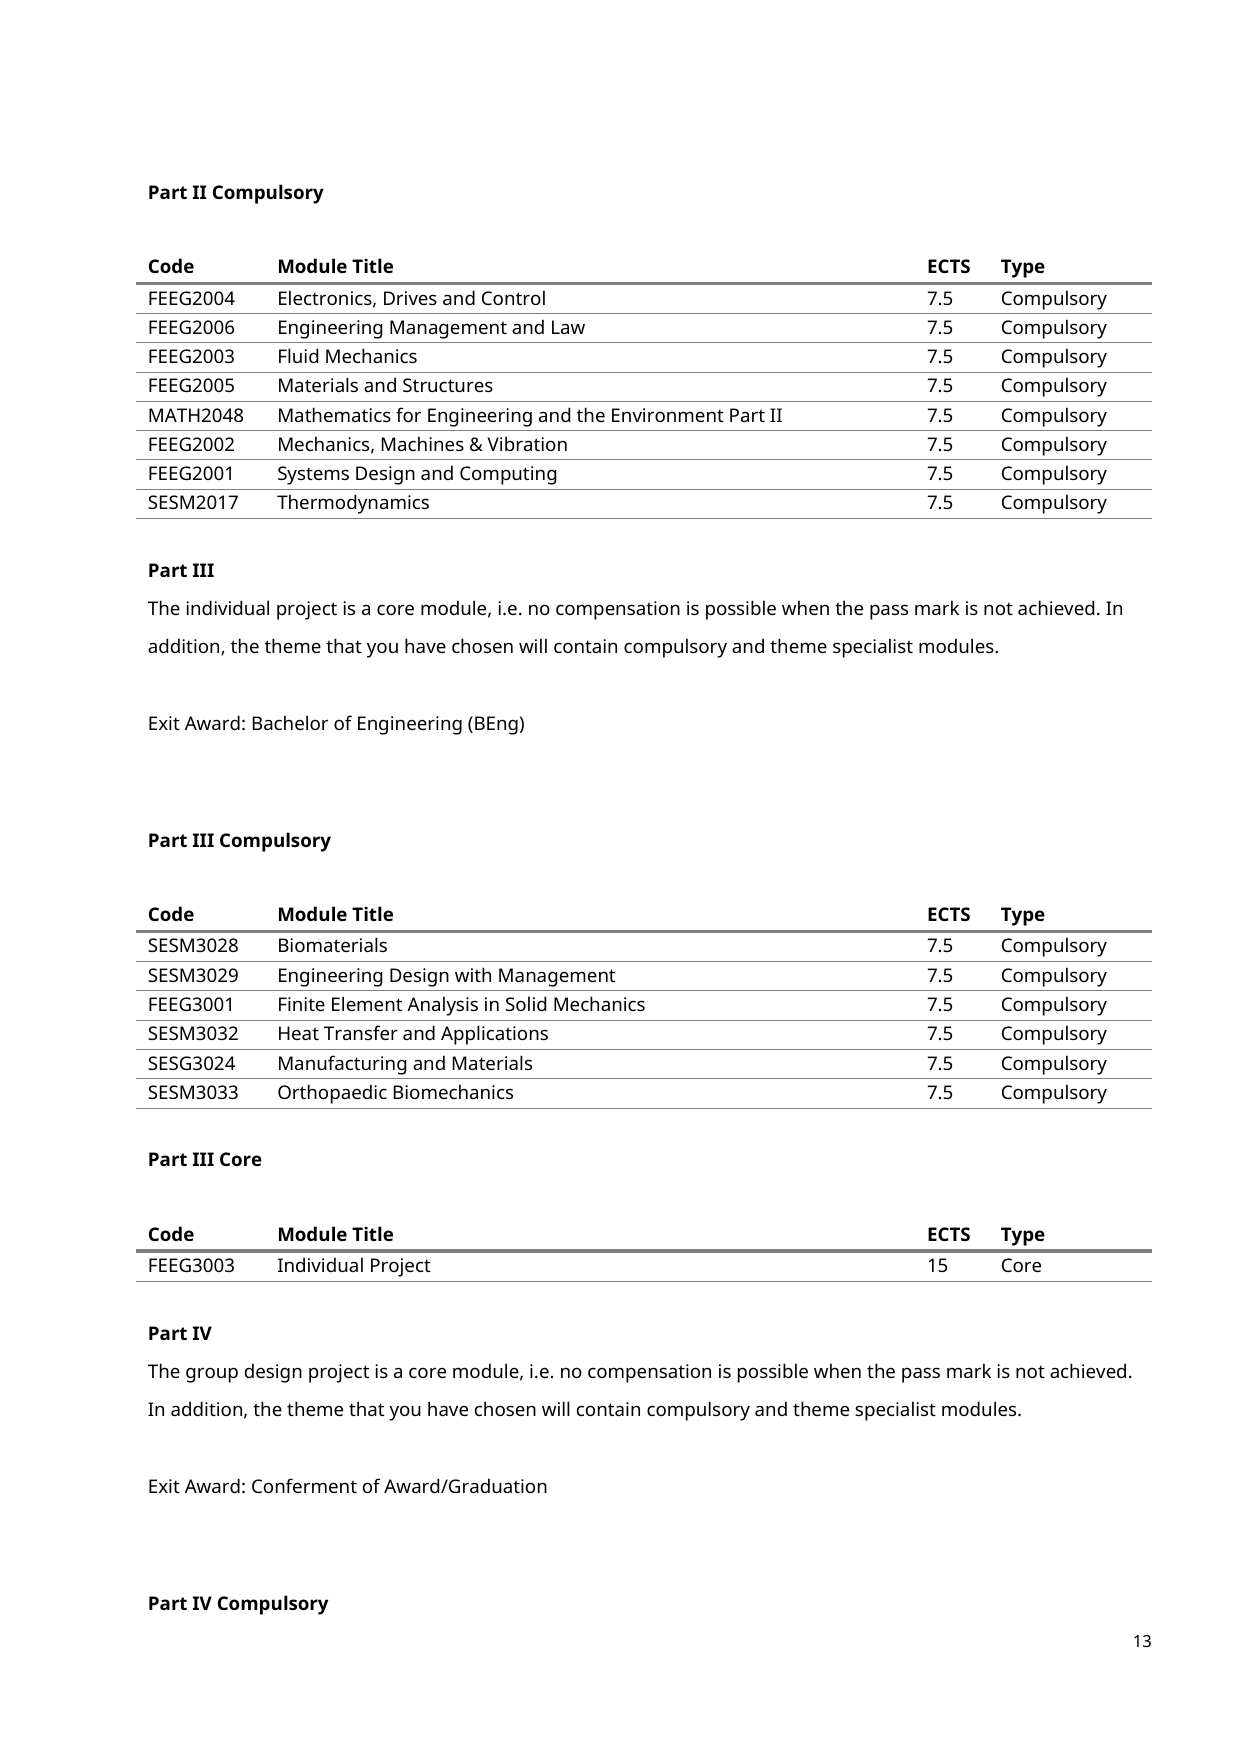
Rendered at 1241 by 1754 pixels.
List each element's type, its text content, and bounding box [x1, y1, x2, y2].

table_cell 7.5 [916, 343, 989, 372]
table_cell 7.5 [916, 314, 989, 342]
table_cell Code [136, 254, 266, 282]
table_cell Type [989, 254, 1152, 282]
table_cell Compulsory [989, 490, 1152, 518]
table_cell Module Title [266, 901, 916, 930]
table_cell SESM3033 [136, 1079, 266, 1107]
table_cell 7.5 [916, 1050, 989, 1078]
table_cell Compulsory [989, 962, 1152, 990]
table_cell 7.5 [916, 490, 989, 518]
table_cell FEEG3003 [136, 1253, 266, 1281]
table_cell Compulsory [989, 285, 1152, 313]
table_cell Manufacturing and Materials [266, 1050, 916, 1078]
table_cell Code [136, 901, 266, 930]
table_cell Finite Element Analysis in Solid Mechanics [266, 991, 916, 1019]
table_cell Mathematics for Engineering and the Environment Part II [266, 402, 916, 430]
table_cell Part II Compulsory [136, 141, 1152, 253]
table_cell Thermodynamics [266, 490, 916, 518]
table_cell 7.5 [916, 1021, 989, 1049]
table_cell 7.5 [916, 933, 989, 961]
table_cell Part IV The group design project is a core module, i.e. no compensation is possible when the pass mark is not achieved. In addition, the theme that you have chosen will contain compulsory and theme specialist modules. Exit Award: Conferment of Award/Graduation [136, 1282, 1152, 1552]
table_cell Module Title [266, 1221, 916, 1249]
table_cell [136, 99, 1152, 141]
table_cell Heat Transfer and Applications [266, 1021, 916, 1049]
table_cell Part III Core [136, 1109, 1152, 1221]
table_cell Type [989, 1221, 1152, 1249]
table_cell Systems Design and Computing [266, 460, 916, 489]
table_cell Compulsory [989, 314, 1152, 342]
table_cell 7.5 [916, 962, 989, 990]
table_cell Compulsory [989, 1021, 1152, 1049]
table_cell 15 [916, 1253, 989, 1281]
table_cell FEEG2006 [136, 314, 266, 342]
table_cell Compulsory [989, 460, 1152, 489]
table_cell Type [989, 901, 1152, 930]
table_cell Compulsory [989, 373, 1152, 401]
table_cell SESG3024 [136, 1050, 266, 1078]
table_cell FEEG2002 [136, 431, 266, 459]
table_cell FEEG2003 [136, 343, 266, 372]
table_cell 7.5 [916, 285, 989, 313]
table_cell 7.5 [916, 402, 989, 430]
table_cell 7.5 [916, 373, 989, 401]
table_cell Compulsory [989, 431, 1152, 459]
table_cell ECTS [916, 254, 989, 282]
table_cell ECTS [916, 901, 989, 930]
table_cell 7.5 [916, 991, 989, 1019]
table_cell Fluid Mechanics [266, 343, 916, 372]
table_cell SESM3032 [136, 1021, 266, 1049]
table_cell Part III Compulsory [136, 789, 1152, 901]
table_cell SESM3029 [136, 962, 266, 990]
table_cell Materials and Structures [266, 373, 916, 401]
table_cell Individual Project [266, 1253, 916, 1281]
table_cell FEEG2005 [136, 373, 266, 401]
table_cell Module Title [266, 254, 916, 282]
table_cell Compulsory [989, 933, 1152, 961]
table_cell FEEG3001 [136, 991, 266, 1019]
table_cell Compulsory [989, 991, 1152, 1019]
table_cell Engineering Management and Law [266, 314, 916, 342]
table_cell Core [989, 1253, 1152, 1281]
table_cell 7.5 [916, 460, 989, 489]
table_cell MATH2048 [136, 402, 266, 430]
table_cell Code [136, 1221, 266, 1249]
table_cell Engineering Design with Management [266, 962, 916, 990]
table_cell Electronics, Drives and Control [266, 285, 916, 313]
table_cell 7.5 [916, 431, 989, 459]
table_cell Orthopaedic Biomechanics [266, 1079, 916, 1107]
table_cell Mechanics, Machines & Vibration [266, 431, 916, 459]
table_cell Compulsory [989, 343, 1152, 372]
table_cell Part IV Compulsory [136, 1552, 1152, 1626]
table_cell SESM3028 [136, 933, 266, 961]
table_cell SESM2017 [136, 490, 266, 518]
table_cell Compulsory [989, 1050, 1152, 1078]
table_cell Compulsory [989, 402, 1152, 430]
table_cell Part III The individual project is a core module, i.e. no compensation is possible when the pass mark is not achieved. In addition, the theme that you have chosen will contain compulsory and theme specialist modules. Exit Award: Bachelor of Engineering (BEng) [136, 519, 1152, 789]
table_cell FEEG2001 [136, 460, 266, 489]
table_cell Compulsory [989, 1079, 1152, 1107]
table_cell FEEG2004 [136, 285, 266, 313]
table_cell ECTS [916, 1221, 989, 1249]
table_cell 7.5 [916, 1079, 989, 1107]
table_cell Biomaterials [266, 933, 916, 961]
